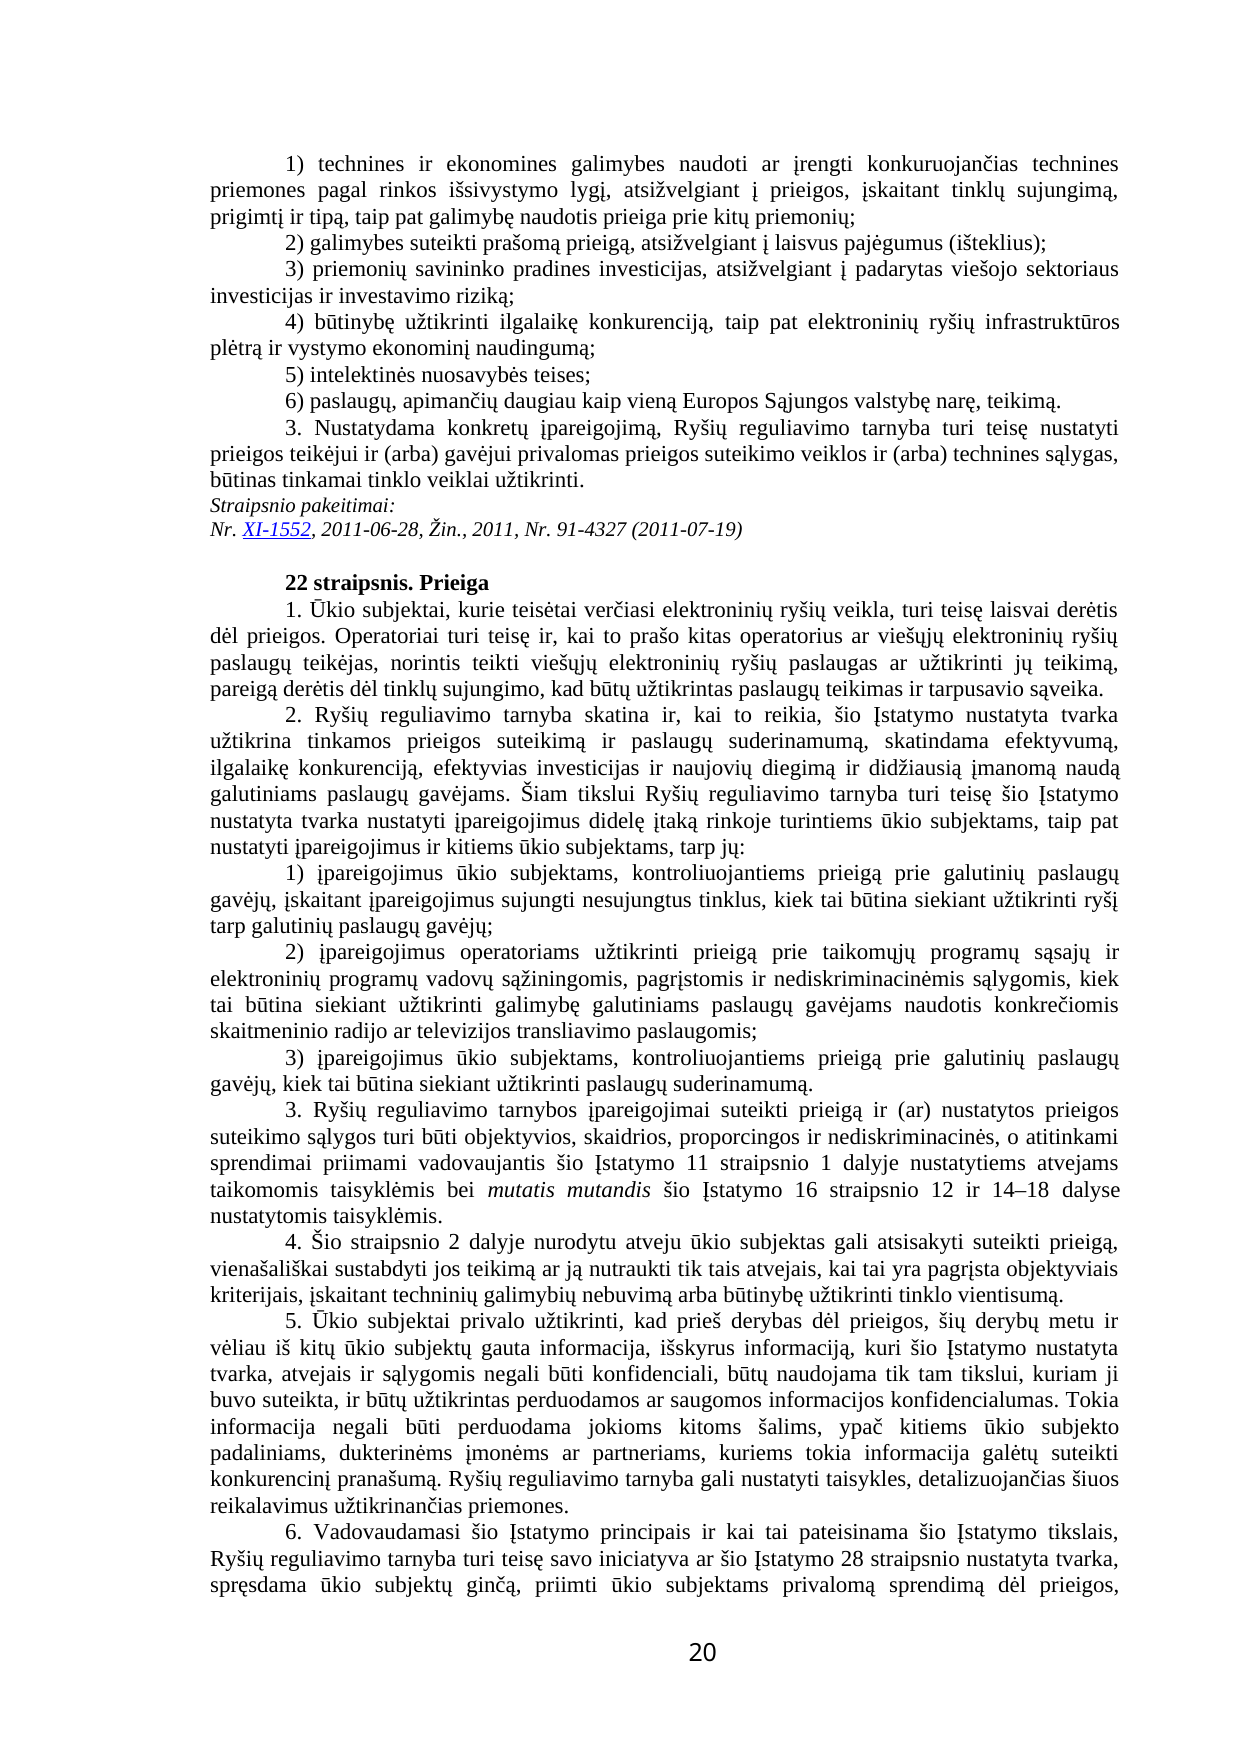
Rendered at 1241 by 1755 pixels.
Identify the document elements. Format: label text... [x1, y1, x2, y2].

text 22 straipsnis. Prieiga [210, 569, 1120, 596]
text 4. Šio straipsnio 2 dalyje nurodytu atveju ūkio subjektas gali atsisakyti suteikti prieigą, vienašališkai sustabdyti jos teikimą ar ją nutraukti tik tais atvejais, kai tai yra pagrįsta objektyviais kriterijais, įskaitant techninių galimybių nebuvimą arba būtinybę užtikrinti tinklo vientisumą. [210, 1228, 1120, 1307]
text 3. Nustatydama konkretų įpareigojimą, Ryšių reguliavimo tarnyba turi teisę nustatyti prieigos teikėjui ir (arba) gavėjui privalomas prieigos suteikimo veiklos ir (arba) technines sąlygas, būtinas tinkamai tinklo veiklai užtikrinti. [210, 413, 1120, 493]
text 6. Vadovaudamasi šio Įstatymo principais ir kai tai pateisinama šio Įstatymo tikslais, Ryšių reguliavimo tarnyba turi teisę savo iniciatyva ar šio Įstatymo 28 straipsnio nustatyta tvarka, spręsdama ūkio subjektų ginčą, priimti ūkio subjektams privalomą sprendimą dėl prieigos, [210, 1518, 1120, 1597]
text Straipsnio pakeitimai: [210, 493, 1120, 517]
text 2) galimybes suteikti prašomą prieigą, atsižvelgiant į laisvus pajėgumus (išteklius); [210, 229, 1120, 255]
text 5. Ūkio subjektai privalo užtikrinti, kad prieš derybas dėl prieigos, šių derybų metu ir vėliau iš kitų ūkio subjektų gauta informacija, išskyrus informaciją, kuri šio Įstatymo nustatyta tvarka, atvejais ir sąlygomis negali būti konfidenciali, būtų naudojama tik tam tikslui, kuriam ji buvo suteikta, ir būtų užtikrintas perduodamos ar saugomos informacijos konfidencialumas. Tokia informacija negali būti perduodama jokioms kitoms šalims, ypač kitiems ūkio subjekto padaliniams, dukterinėms įmonėms ar partneriams, kuriems tokia informacija galėtų suteikti konkurencinį pranašumą. Ryšių reguliavimo tarnyba gali nustatyti taisykles, detalizuojančias šiuos reikalavimus užtikrinančias priemones. [210, 1307, 1120, 1518]
text 1) technines ir ekonomines galimybes naudoti ar įrengti konkuruojančias technines priemones pagal rinkos išsivystymo lygį, atsižvelgiant į prieigos, įskaitant tinklų sujungimą, prigimtį ir tipą, taip pat galimybę naudotis prieiga prie kitų priemonių; [210, 150, 1120, 229]
text 6) paslaugų, apimančių daugiau kaip vieną Europos Sąjungos valstybę narę, teikimą. [210, 387, 1120, 413]
text 2) įpareigojimus operatoriams užtikrinti prieigą prie taikomųjų programų sąsajų ir elektroninių programų vadovų sąžiningomis, pagrįstomis ir nediskriminacinėmis sąlygomis, kiek tai būtina siekiant užtikrinti galimybę galutiniams paslaugų gavėjams naudotis konkrečiomis skaitmeninio radijo ar televizijos transliavimo paslaugomis; [210, 938, 1120, 1044]
text 1) įpareigojimus ūkio subjektams, kontroliuojantiems prieigą prie galutinių paslaugų gavėjų, įskaitant įpareigojimus sujungti nesujungtus tinklus, kiek tai būtina siekiant užtikrinti ryšį tarp galutinių paslaugų gavėjų; [210, 859, 1120, 938]
text 3) įpareigojimus ūkio subjektams, kontroliuojantiems prieigą prie galutinių paslaugų gavėjų, kiek tai būtina siekiant užtikrinti paslaugų suderinamumą. [210, 1044, 1120, 1097]
text 5) intelektinės nuosavybės teises; [210, 361, 1120, 387]
text Nr. XI-1552, 2011-06-28, Žin., 2011, Nr. 91-4327 (2011-07-19) [210, 517, 1120, 541]
text 1. Ūkio subjektai, kurie teisėtai verčiasi elektroninių ryšių veikla, turi teisę laisvai derėtis dėl prieigos. Operatoriai turi teisę ir, kai to prašo kitas operatorius ar viešųjų elektroninių ryšių paslaugų teikėjas, norintis teikti viešųjų elektroninių ryšių paslaugas ar užtikrinti jų teikimą, pareigą derėtis dėl tinklų sujungimo, kad būtų užtikrintas paslaugų teikimas ir tarpusavio sąveika. [210, 596, 1120, 701]
text 4) būtinybę užtikrinti ilgalaikę konkurenciją, taip pat elektroninių ryšių infrastruktūros plėtrą ir vystymo ekonominį naudingumą; [210, 308, 1120, 361]
text 2. Ryšių reguliavimo tarnyba skatina ir, kai to reikia, šio Įstatymo nustatyta tvarka užtikrina tinkamos prieigos suteikimą ir paslaugų suderinamumą, skatindama efektyvumą, ilgalaikę konkurenciją, efektyvias investicijas ir naujovių diegimą ir didžiausią įmanomą naudą galutiniams paslaugų gavėjams. Šiam tikslui Ryšių reguliavimo tarnyba turi teisę šio Įstatymo nustatyta tvarka nustatyti įpareigojimus didelę įtaką rinkoje turintiems ūkio subjektams, taip pat nustatyti įpareigojimus ir kitiems ūkio subjektams, tarp jų: [210, 701, 1120, 859]
text 3. Ryšių reguliavimo tarnybos įpareigojimai suteikti prieigą ir (ar) nustatytos prieigos suteikimo sąlygos turi būti objektyvios, skaidrios, proporcingos ir nediskriminacinės, o atitinkami sprendimai priimami vadovaujantis šio Įstatymo 11 straipsnio 1 dalyje nustatytiems atvejams taikomomis taisyklėmis bei mutatis mutandis šio Įstatymo 16 straipsnio 12 ir 14–18 dalyse nustatytomis taisyklėmis. [210, 1097, 1120, 1228]
text 3) priemonių savininko pradines investicijas, atsižvelgiant į padarytas viešojo sektoriaus investicijas ir investavimo riziką; [210, 255, 1120, 308]
